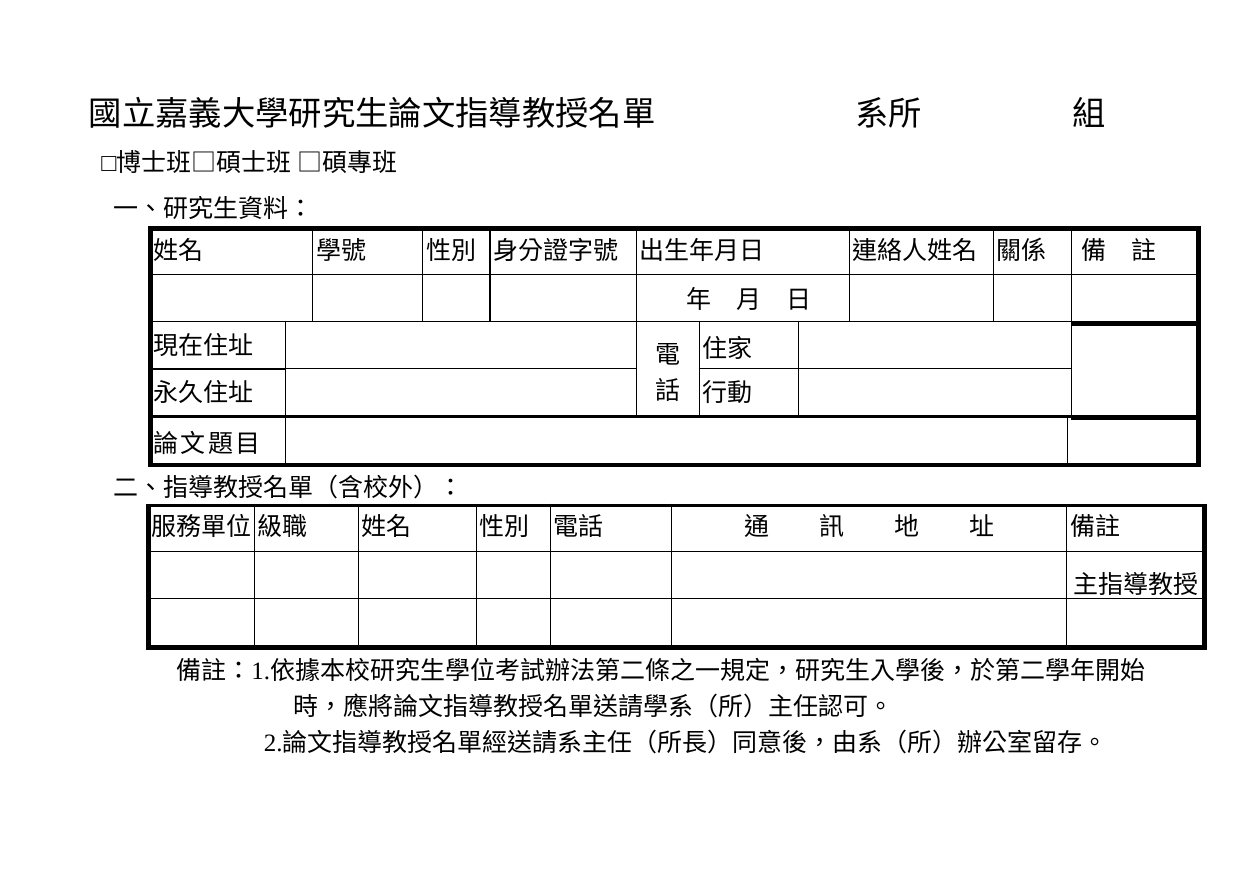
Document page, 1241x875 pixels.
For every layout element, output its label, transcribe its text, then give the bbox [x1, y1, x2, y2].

table_header 學號 [313, 231, 422, 273]
table_cell [551, 599, 671, 645]
table_header 級職 [255, 507, 358, 551]
table_header 身分證字號 [491, 231, 636, 273]
table_cell [359, 552, 476, 598]
table_cell [423, 275, 489, 321]
table_cell 行動 [700, 369, 798, 415]
table_cell [477, 552, 550, 598]
table_cell [286, 418, 1067, 463]
table_header 出生年月日 [637, 231, 849, 273]
table_header 姓名 [359, 507, 476, 551]
text 二、指導教授名單（含校外）： [89, 467, 1152, 503]
table_cell [799, 322, 1071, 368]
table_cell [477, 599, 550, 645]
table_header 通 訊 地 址 [672, 507, 1066, 551]
table_cell [1068, 418, 1196, 463]
table_header 電話 [551, 507, 671, 551]
table_cell [799, 369, 1071, 415]
table_cell [1067, 599, 1202, 645]
text □博士班□碩士班 □碩專班 [89, 134, 1152, 180]
table_cell [551, 552, 671, 598]
table_cell [994, 275, 1071, 321]
table_cell [313, 275, 422, 321]
table_header 關係 [994, 231, 1071, 273]
table_cell [151, 599, 254, 645]
table_cell [255, 599, 358, 645]
table_cell 電 話 [637, 322, 699, 415]
table_cell [286, 369, 636, 415]
text 2.論文指導教授名單經送請系主任（所長）同意後，由系（所）辦公室留存。 [135, 723, 1152, 759]
table_cell 永久住址 [153, 370, 285, 415]
table_header 連絡人姓名 [850, 231, 993, 273]
table_header 性別 [423, 231, 489, 273]
table_cell 現在住址 [153, 322, 285, 368]
table_header 備 註 [1072, 231, 1196, 273]
table_cell [491, 275, 636, 321]
table_cell [255, 552, 358, 598]
table_cell [286, 322, 636, 368]
text 國立嘉義大學研究生論文指導教授名單 系所 組 [89, 89, 1152, 134]
table_cell [850, 275, 993, 321]
table_cell 主指導教授 [1067, 552, 1202, 598]
table_cell [1072, 326, 1196, 415]
table_header 性別 [477, 507, 550, 551]
table_cell 年 月 日 [637, 275, 849, 321]
table_cell [1072, 275, 1196, 321]
table_cell 住家 [700, 322, 798, 368]
table_cell [153, 275, 312, 321]
table_header 備註 [1067, 507, 1202, 551]
table_cell [672, 552, 1066, 598]
table_cell 論文題目 [153, 418, 285, 463]
table_header 姓名 [153, 231, 312, 273]
table_cell [359, 599, 476, 645]
text 備註：1.依據本校研究生學位考試辦法第二條之一規定，研究生入學後，於第二學年開始時，應將論文指導教授名單送請學系（所）主任認可。 [176, 650, 1152, 723]
text 一、研究生資料： [89, 180, 1152, 226]
table_cell [151, 552, 254, 598]
table_header 服務單位 [151, 507, 254, 551]
table_cell [672, 599, 1066, 645]
